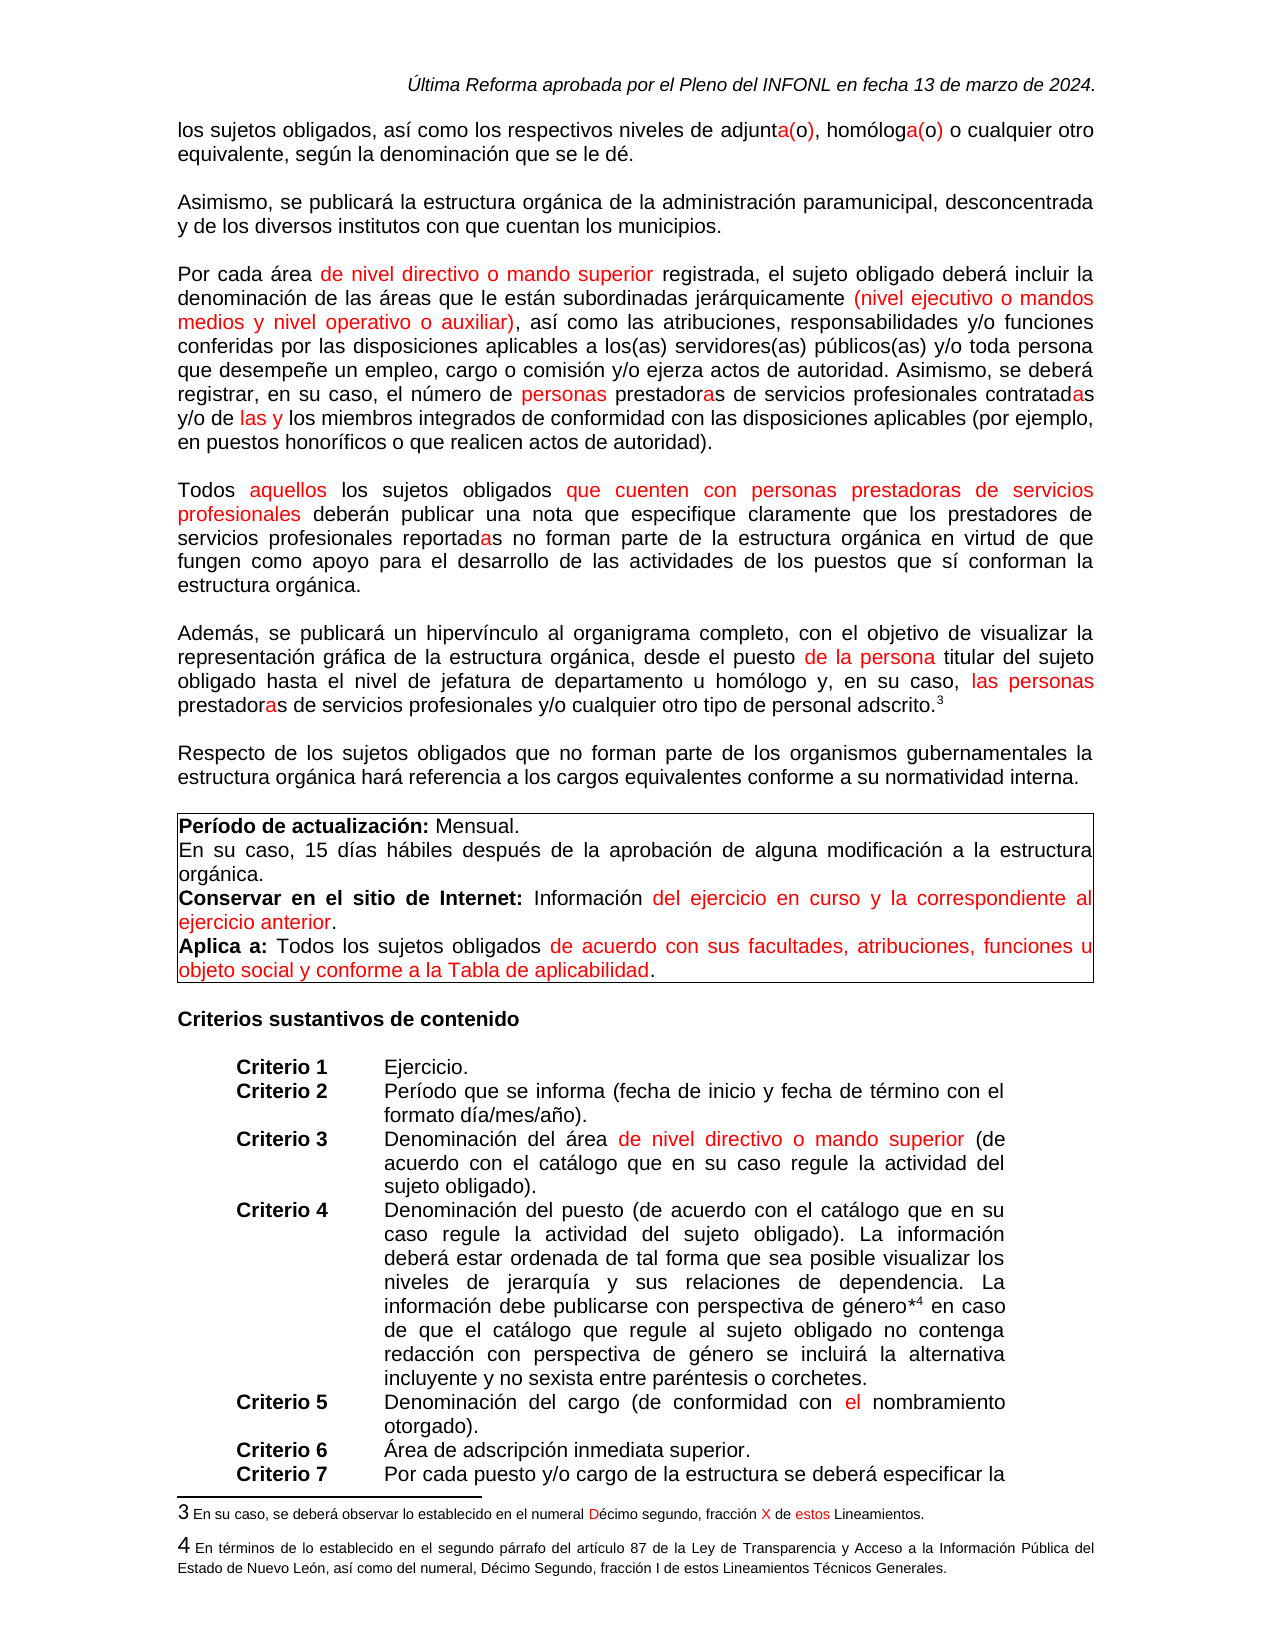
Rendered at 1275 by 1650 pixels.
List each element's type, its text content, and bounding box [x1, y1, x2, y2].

text Criterio 7 Por cada puesto y/o cargo de la estructura se deberá especificar la [236, 1462, 1006, 1486]
text Criterio 2 Período que se informa (fecha de inicio y fecha de término con el formato día/mes/año). [236, 1078, 1006, 1126]
text Período de actualización: Mensual. [178, 814, 1093, 837]
text Criterios sustantivos de contenido [177, 1007, 1006, 1031]
text Criterio 3 Denominación del área de nivel directivo o mando superior (de acuerdo con el catálogo que en su caso regule la actividad del sujeto obligado). [236, 1126, 1006, 1198]
text Criterio 5 Denominación del cargo (de conformidad con el nombramiento otorgado). [236, 1390, 1006, 1438]
text Por cada área de nivel directivo o mando superior registrada, el sujeto obligado deberá incluir la denominación de las áreas que le están subordinadas jerárquicamente (nivel ejecutivo o mandos medios y nivel operativo o auxiliar), así como las atribuciones, responsabilidades y/o funciones conferidas por las disposiciones aplicables a los(as) servidores(as) públicos(as) y/o toda persona que desempeñe un empleo, cargo o comisión y/o ejerza actos de autoridad. Asimismo, se deberá registrar, en su caso, el número de personas prestadoras de servicios profesionales contratadas y/o de las y los miembros integrados de conformidad con las disposiciones aplicables (por ejemplo, en puestos honoríficos o que realicen actos de autoridad). [177, 262, 1094, 453]
text Criterio 1 Ejercicio. [236, 1054, 1006, 1078]
text Todos aquellos los sujetos obligados que cuenten con personas prestadoras de servicios profesionales deberán publicar una nota que especifique claramente que los prestadores de servicios profesionales reportadas no forman parte de la estructura orgánica en virtud de que fungen como apoyo para el desarrollo de las actividades de los puestos que sí conforman la estructura orgánica. [177, 477, 1094, 597]
text Respecto de los sujetos obligados que no forman parte de los organismos gubernamentales la estructura orgánica hará referencia a los cargos equivalentes conforme a su normatividad interna. [177, 741, 1094, 789]
text En su caso, 15 días hábiles después de la aprobación de alguna modificación a la estructura orgánica. [178, 837, 1093, 885]
text Además, se publicará un hipervínculo al organigrama completo, con el objetivo de visualizar la representación gráfica de la estructura orgánica, desde el puesto de la persona titular del sujeto obligado hasta el nivel de jefatura de departamento u homólogo y, en su caso, las personas prestadoras de servicios profesionales y/o cualquier otro tipo de personal adscrito. [177, 621, 1094, 717]
text Conservar en el sitio de Internet: Información del ejercicio en curso y la correspondiente al ejercicio anterior. [178, 885, 1093, 933]
text los sujetos obligados, así como los respectivos niveles de adjunta(o), homóloga(o) o cualquier otro equivalente, según la denominación que se le dé. [177, 118, 1094, 166]
text Criterio 6 Área de adscripción inmediata superior. [236, 1438, 1006, 1462]
text En términos de lo establecido en el segundo párrafo del artículo 87 de la Ley de Transparencia y Acceso a la Información Pública del Estado de Nuevo León, así como del numeral, Décimo Segundo, fracción I de estos Lineamientos Técnicos Generales. [177, 1529, 1098, 1576]
text Asimismo, se publicará la estructura orgánica de la administración paramunicipal, desconcentrada y de los diversos institutos con que cuentan los municipios. [177, 190, 1094, 238]
list En su caso, se deberá observar lo establecido en el numeral Décimo segundo, fracción X de estos Lineamientos. [177, 1497, 1098, 1525]
text Criterio 4 Denominación del puesto (de acuerdo con el catálogo que en su caso regule la actividad del sujeto obligado). La información deberá estar ordenada de tal forma que sea posible visualizar los niveles de jerarquía y sus relaciones de dependencia. La información debe publicarse con perspectiva de género* en caso de que el catálogo que regule al sujeto obligado no contenga redacción con perspectiva de género se incluirá la alternativa incluyente y no sexista entre paréntesis o corchetes. [236, 1198, 1006, 1390]
text Aplica a: Todos los sujetos obligados de acuerdo con sus facultades, atribuciones, funciones u objeto social y conforme a la Tabla de aplicabilidad. [178, 933, 1093, 982]
